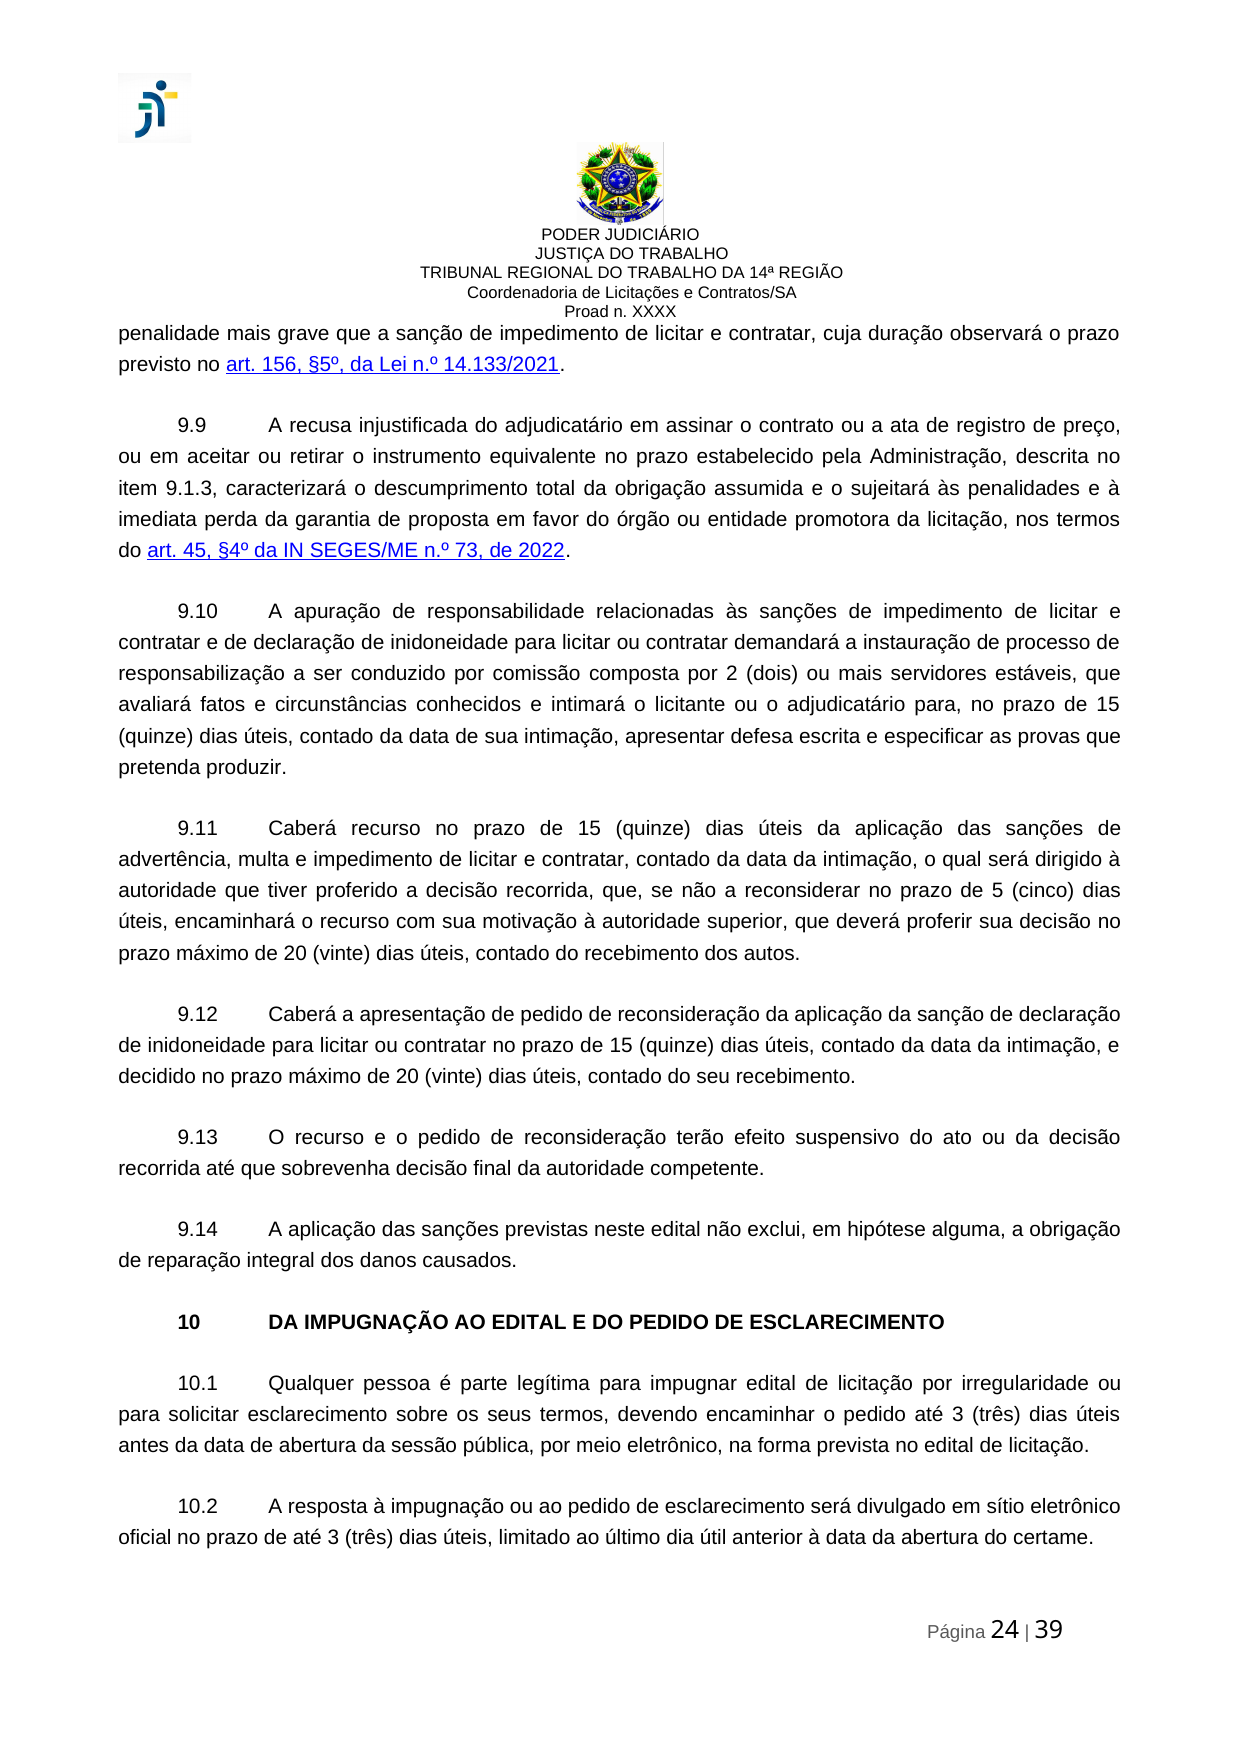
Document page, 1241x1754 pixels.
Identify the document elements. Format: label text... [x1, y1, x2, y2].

list DA IMPUGNAÇÃO AO EDITAL E DO PEDIDO DE ESCLARECIMENTO [118, 1309, 1122, 1333]
list Caberá recurso no prazo de 15 (quinze) dias úteis da aplicação das sanções de advertência, multa e impedimento de licitar e contratar, contado da data da intimação, o qual será dirigido à autoridade que tiver proferido a decisão recorrida, que, se não a reconsiderar no prazo de 5 (cinco) dias úteis, encaminhará o recurso com sua motivação à autoridade superior, que deverá proferir sua decisão no prazo máximo de 20 (vinte) dias úteis, contado do recebimento dos autos. [118, 816, 1122, 964]
list Qualquer pessoa é parte legítima para impugnar edital de licitação por irregularidade ou para solicitar esclarecimento sobre os seus termos, devendo encaminhar o pedido até 3 (três) dias úteis antes da data de abertura da sessão pública, por meio eletrônico, na forma prevista no edital de licitação. [118, 1371, 1122, 1457]
list A resposta à impugnação ou ao pedido de esclarecimento será divulgado em sítio eletrônico oficial no prazo de até 3 (três) dias úteis, limitado ao último dia útil anterior à data da abertura do certame. [118, 1494, 1122, 1549]
list O recurso e o pedido de reconsideração terão efeito suspensivo do ato ou da decisão recorrida até que sobrevenha decisão final da autoridade competente. [118, 1125, 1122, 1180]
list Caberá a apresentação de pedido de reconsideração da aplicação da sanção de declaração de inidoneidade para licitar ou contratar no prazo de 15 (quinze) dias úteis, contado da data da intimação, e decidido no prazo máximo de 20 (vinte) dias úteis, contado do seu recebimento. [118, 1001, 1122, 1088]
list A aplicação das sanções previstas neste edital não exclui, em hipótese alguma, a obrigação de reparação integral dos danos causados. [118, 1217, 1122, 1272]
list A apuração de responsabilidade relacionadas às sanções de impedimento de licitar e contratar e de declaração de inidoneidade para licitar ou contratar demandará a instauração de processo de responsabilização a ser conduzido por comissão composta por 2 (dois) ou mais servidores estáveis, que avaliará fatos e circunstâncias conhecidos e intimará o licitante ou o adjudicatário para, no prazo de 15 (quinze) dias úteis, contado da data de sua intimação, apresentar defesa escrita e especificar as provas que pretenda produzir. [118, 599, 1122, 778]
list A recusa injustificada do adjudicatário em assinar o contrato ou a ata de registro de preço, ou em aceitar ou retirar o instrumento equivalente no prazo estabelecido pela Administração, descrita no item 9.1.3, caracterizará o descumprimento total da obrigação assumida e o sujeitará às penalidades e à imediata perda da garantia de proposta em favor do órgão ou entidade promotora da licitação, nos termos do art. 45, §4º da IN SEGES/ME n.º 73, de 2022. [118, 413, 1122, 562]
list penalidade mais grave que a sanção de impedimento de licitar e contratar, cuja duração observará o prazo previsto no art. 156, §5º, da Lei n.º 14.133/2021. [118, 321, 1122, 376]
picture [576, 142, 664, 225]
picture [118, 73, 192, 143]
